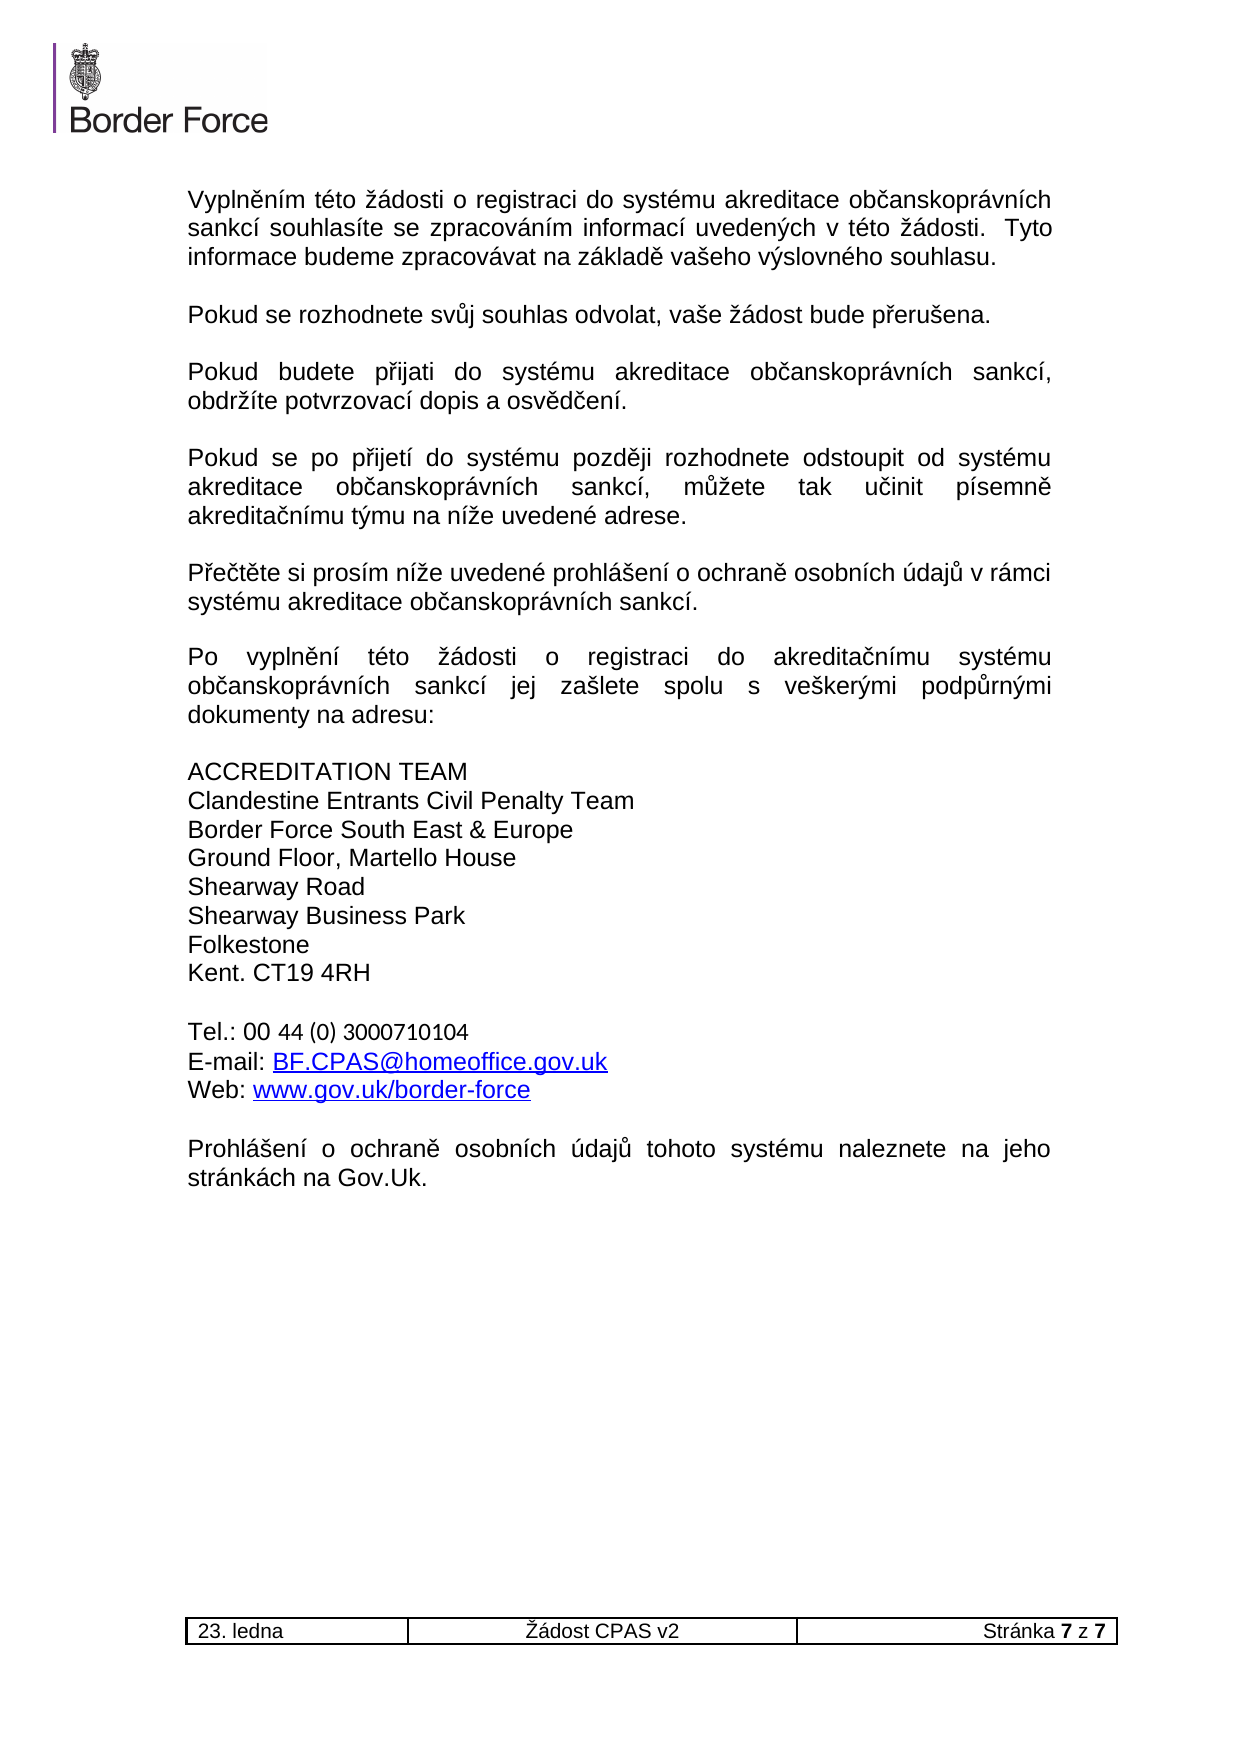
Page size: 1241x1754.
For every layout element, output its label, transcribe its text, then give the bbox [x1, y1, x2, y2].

text Border Force South East & Europe [187, 815, 1053, 843]
text Pokud budete přijati do systému akreditace občanskoprávních sankcí, obdržíte potvrzovací dopis a osvědčení. [187, 357, 1053, 414]
text E-mail: BF.CPAS@homeoffice.gov.uk [187, 1046, 1053, 1075]
text Folkestone [187, 930, 1053, 958]
text Kent. CT19 4RH [187, 958, 1053, 987]
text Shearway Business Park [187, 901, 1053, 930]
text Tel.: 00 44 (0) 3000710104 [187, 1016, 1053, 1046]
text ACCREDITATION TEAM [187, 757, 1053, 786]
text Prohlášení o ochraně osobních údajů tohoto systému naleznete na jeho stránkách na Gov.Uk. [187, 1134, 1053, 1192]
text Pokud se rozhodnete svůj souhlas odvolat, vaše žádost bude přerušena. [187, 299, 1053, 328]
text Ground Floor, Martello House [187, 843, 1053, 872]
text Web: www.gov.uk/border-force [187, 1075, 1053, 1104]
text Shearway Road [187, 872, 1053, 901]
text Pokud se po přijetí do systému později rozhodnete odstoupit od systému akreditace občanskoprávních sankcí, můžete tak učinit písemně akreditačnímu týmu na níže uvedené adrese. [187, 443, 1053, 529]
text Přečtěte si prosím níže uvedené prohlášení o ochraně osobních údajů v rámci systému akreditace občanskoprávních sankcí. [187, 558, 1053, 616]
text Clandestine Entrants Civil Penalty Team [187, 786, 1053, 815]
text Vyplněním této žádosti o registraci do systému akreditace občanskoprávních sankcí souhlasíte se zpracováním informací uvedených v této žádosti. Tyto informace budeme zpracovávat na základě vašeho výslovného souhlasu. [187, 184, 1053, 271]
text Po vyplnění této žádosti o registraci do akreditačnímu systému občanskoprávních sankcí jej zašlete spolu s veškerými podpůrnými dokumenty na adresu: [187, 642, 1053, 728]
